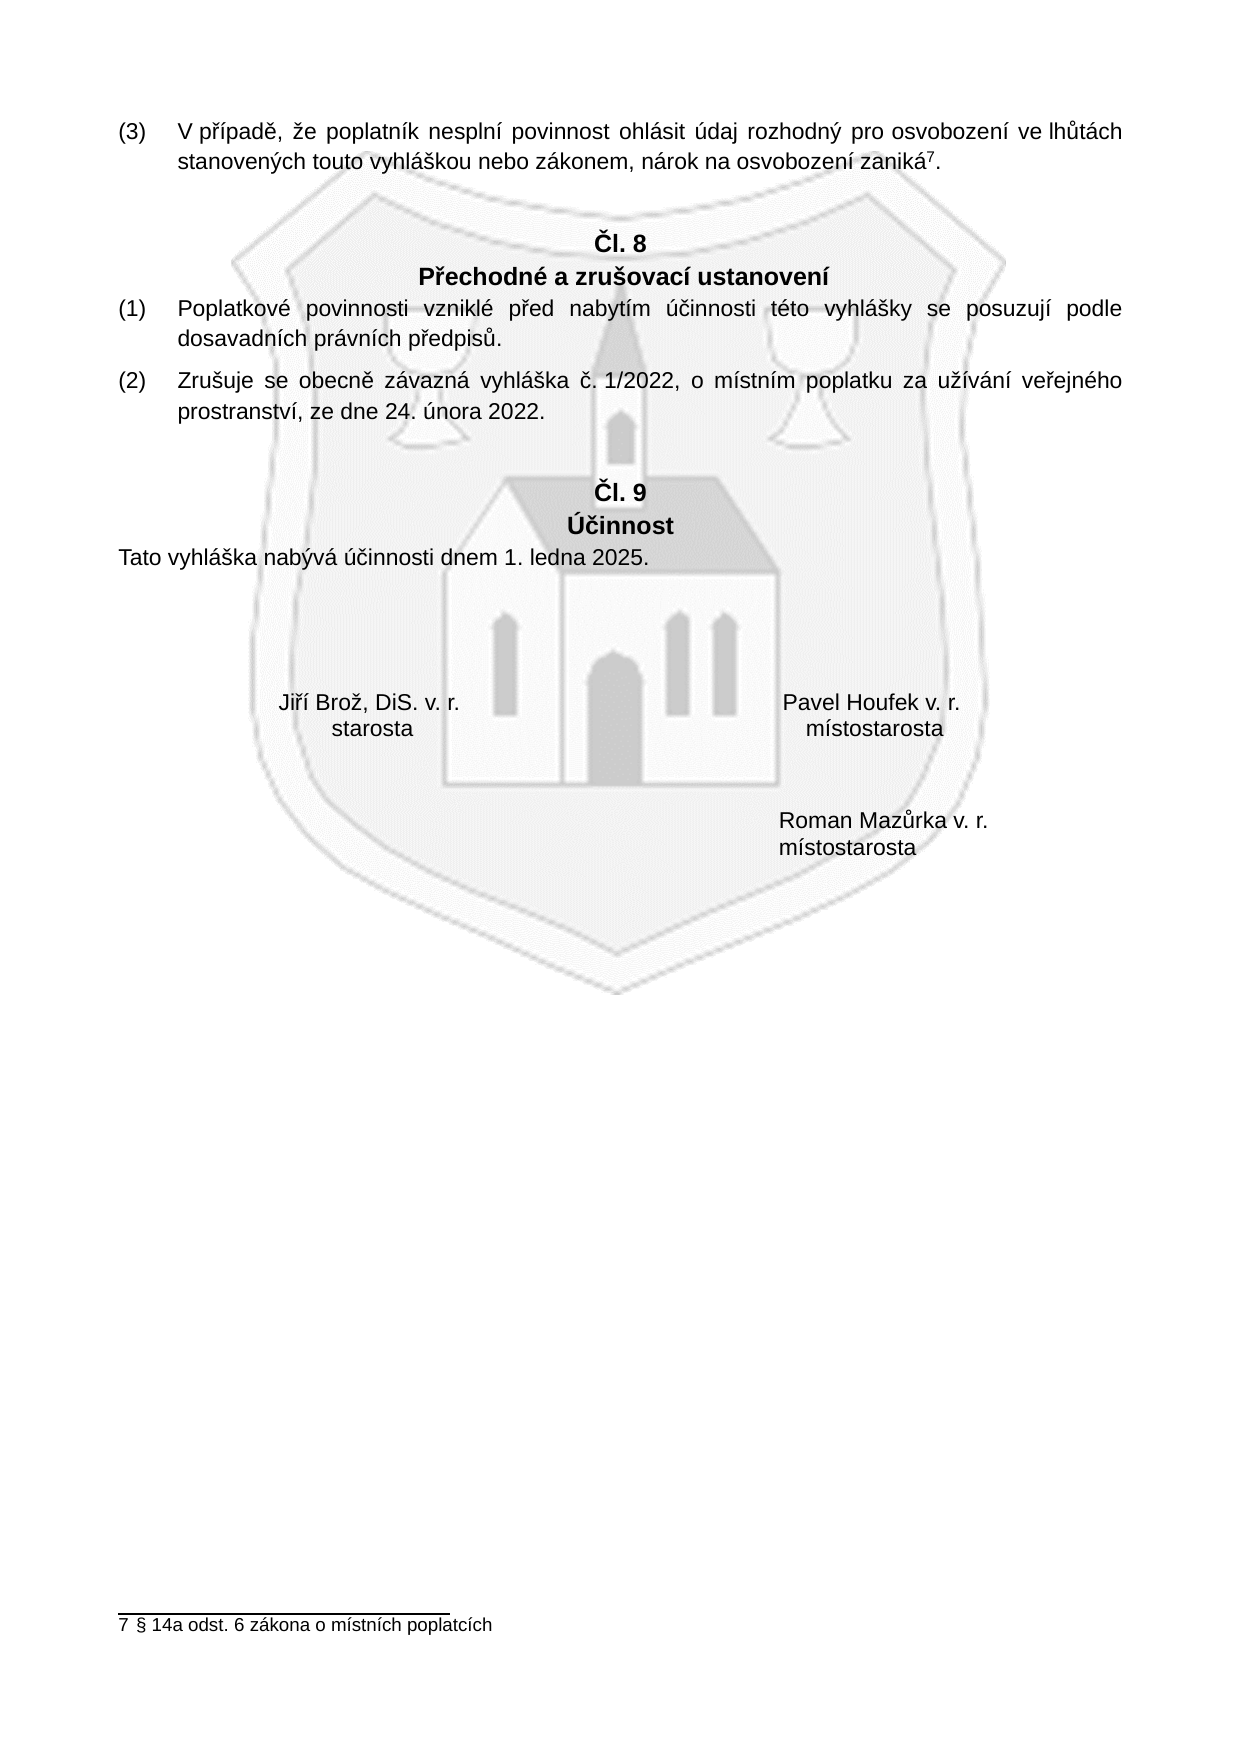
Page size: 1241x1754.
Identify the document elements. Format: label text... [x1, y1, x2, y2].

list § 14a odst. 6 zákona o místních poplatcích [118, 1614, 1122, 1635]
table_cell Roman Mazůrka v. r. místostarosta [1007, 748, 1122, 866]
table_cell [118, 748, 231, 866]
list Poplatkové povinnosti vzniklé před nabytím účinnosti této vyhlášky se posuzují podle dosavadních právních předpisů. [1007, 294, 1122, 351]
text Tato vyhláška nabývá účinnosti dnem 1. ledna 2025. [118, 544, 231, 570]
list Zrušuje se obecně závazná vyhláška č. 1/2022, o místním poplatku za užívání veřejného prostranství, ze dne 24. února 2022. [118, 367, 231, 424]
table_header Pavel Houfek v. r. místostarosta [1007, 629, 1122, 747]
table_header Jiří Brož, DiS. v. r. starosta [118, 629, 231, 747]
subtitle Čl. 9 Účinnost [118, 478, 231, 540]
subtitle Čl. 8 Přechodné a zrušovací ustanovení [118, 228, 231, 290]
subtitle Čl. 8 Přechodné a zrušovací ustanovení [1007, 228, 1122, 290]
list Zrušuje se obecně závazná vyhláška č. 1/2022, o místním poplatku za užívání veřejného prostranství, ze dne 24. února 2022. [1007, 367, 1122, 424]
subtitle Čl. 9 Účinnost [1007, 478, 1122, 540]
list V případě, že poplatník nesplní povinnost ohlásit údaj rozhodný pro osvobození ve lhůtách stanovených touto vyhláškou nebo zákonem, nárok na osvobození zaniká. [118, 118, 1122, 175]
list Poplatkové povinnosti vzniklé před nabytím účinnosti této vyhlášky se posuzují podle dosavadních právních předpisů. [118, 294, 231, 351]
text Tato vyhláška nabývá účinnosti dnem 1. ledna 2025. [1007, 544, 1122, 570]
